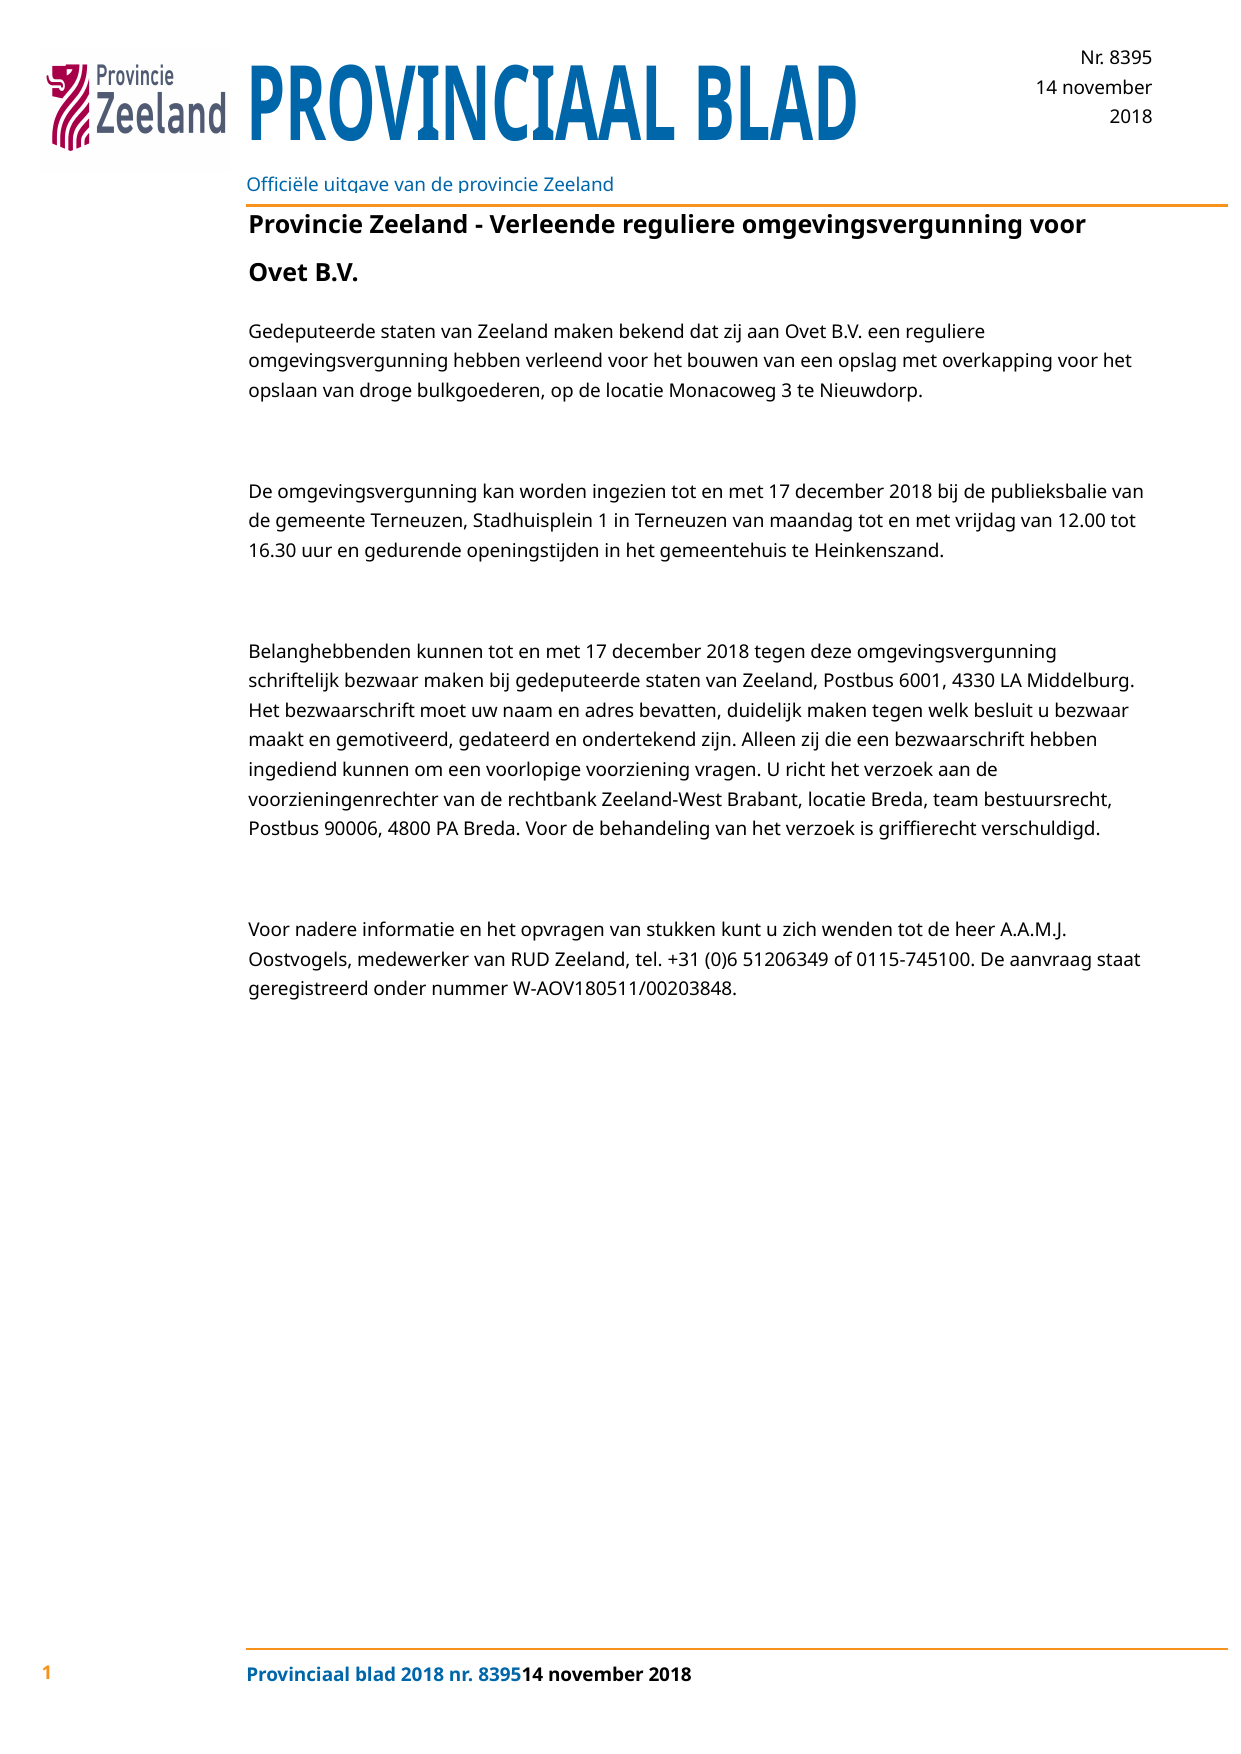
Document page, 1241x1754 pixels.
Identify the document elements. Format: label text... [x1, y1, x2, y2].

text Voor nadere informatie en het opvragen van stukken kunt u zich wenden tot de heer A.A.M.J. Oostvogels, medewerker van RUD Zeeland, tel. +31 (0)6 51206349 of 0115-745100. De aanvraag staat geregistreerd onder nummer W-AOV180511/00203848. [248, 916, 1152, 1001]
picture [41, 47, 231, 172]
text De omgevingsvergunning kan worden ingezien tot en met 17 december 2018 bij de publieksbalie van de gemeente Terneuzen, Stadhuisplein 1 in Terneuzen van maandag tot en met vrijdag van 12.00 tot 16.30 uur en gedurende openingstijden in het gemeentehuis te Heinkenszand. [248, 478, 1152, 563]
text Provincie Zeeland - Verleende reguliere omgevingsvergunning voor Ovet B.V. [248, 207, 1152, 288]
text Belanghebbenden kunnen tot en met 17 december 2018 tegen deze omgevingsvergunning schriftelijk bezwaar maken bij gedeputeerde staten van Zeeland, Postbus 6001, 4330 LA Middelburg. Het bezwaarschrift moet uw naam en adres bevatten, duidelijk maken tegen welk besluit u bezwaar maakt en gemotiveerd, gedateerd en ondertekend zijn. Alleen zij die een bezwaarschrift hebben ingediend kunnen om een voorlopige voorziening vragen. U richt het verzoek aan de voorzieningenrechter van de rechtbank Zeeland-West Brabant, locatie Breda, team bestuursrecht, Postbus 90006, 4800 PA Breda. Voor de behandeling van het verzoek is griffierecht verschuldigd. [248, 638, 1152, 841]
text Gedeputeerde staten van Zeeland maken bekend dat zij aan Ovet B.V. een reguliere omgevingsvergunning hebben verleend voor het bouwen van een opslag met overkapping voor het opslaan van droge bulkgoederen, op de locatie Monacoweg 3 te Nieuwdorp. [248, 318, 1152, 403]
